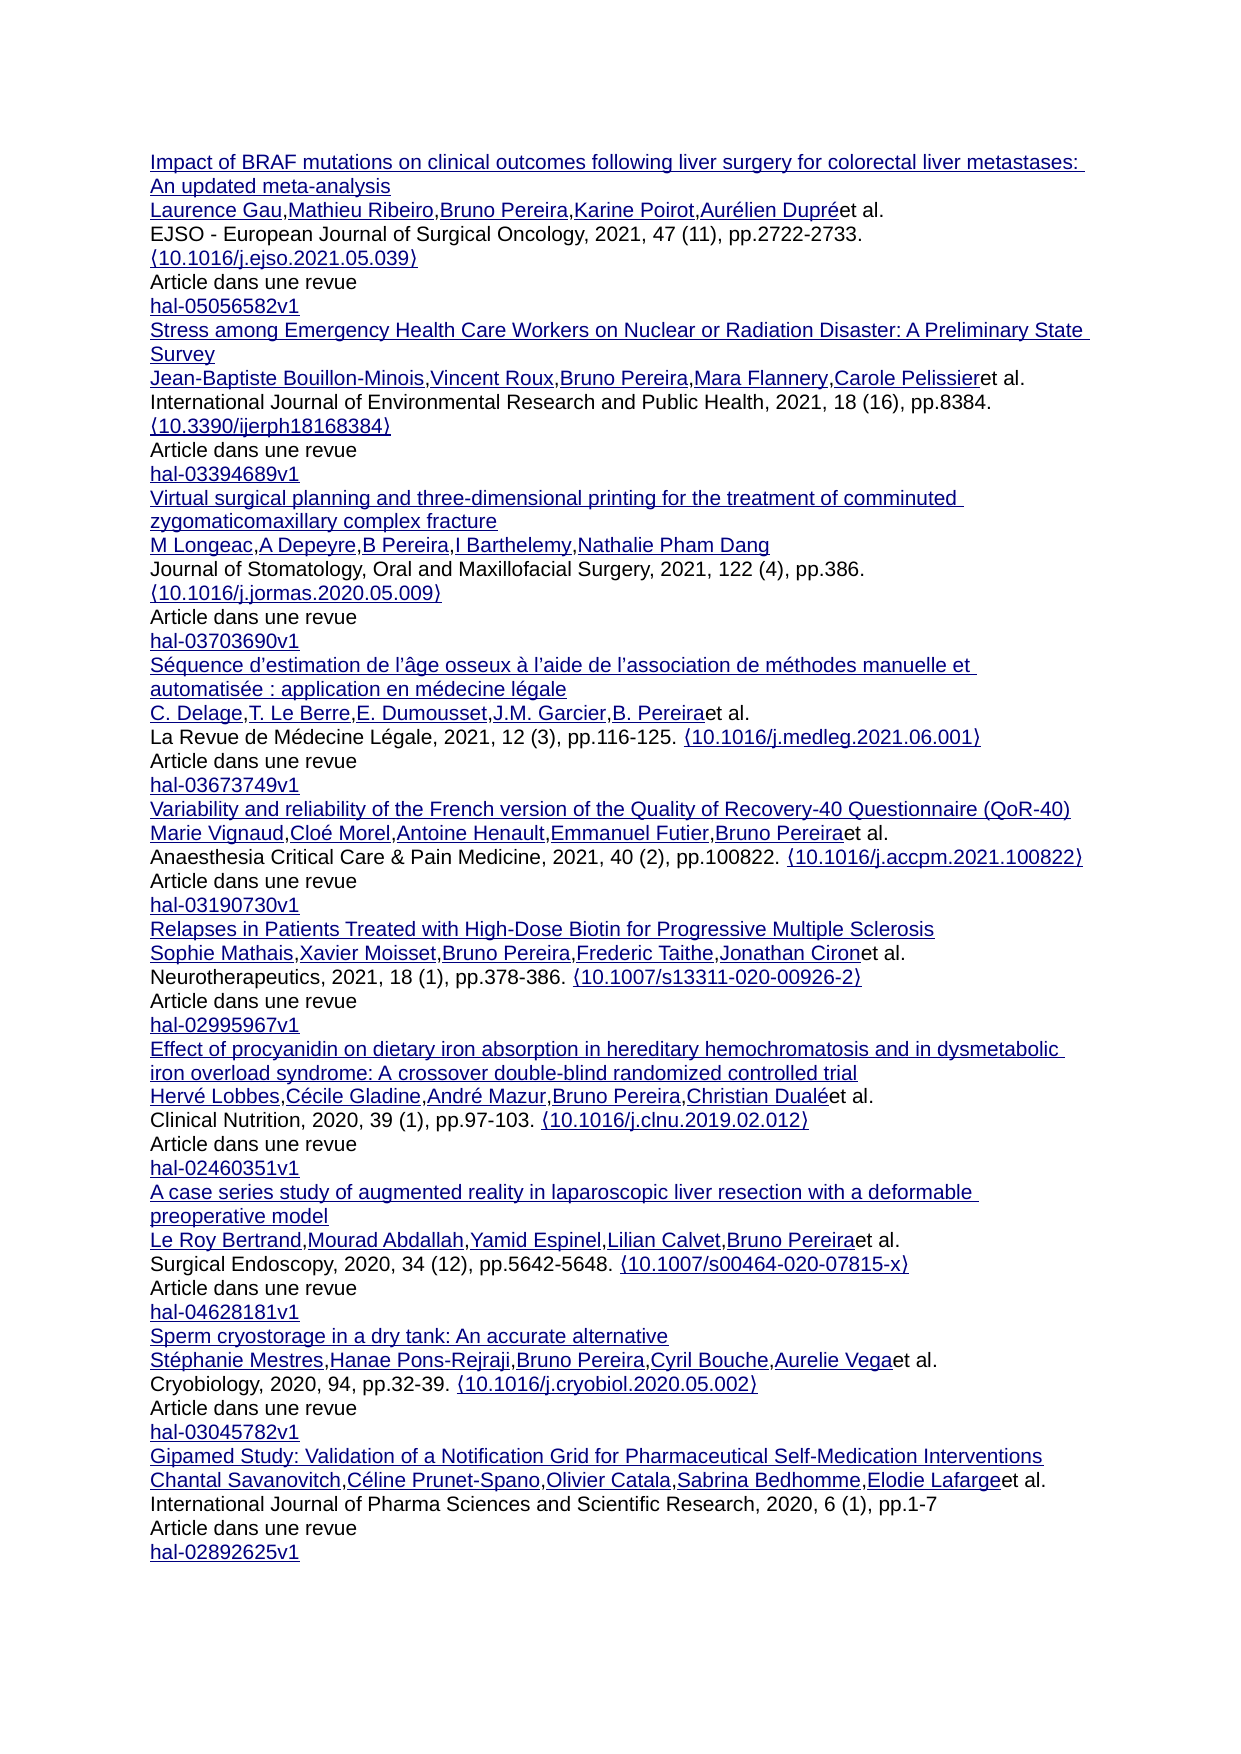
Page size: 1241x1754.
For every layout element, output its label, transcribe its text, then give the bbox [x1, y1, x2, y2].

table_cell Survey Jean-Baptiste Bouillon-Minois,Vincent Roux,Bruno Pereira,Mara Flannery,Carole Pelissieret al. International Journal of Environmental Research and Public Health, 2021, 18 (16), pp.8384. ⟨10.3390/ijerph18168384⟩ Article dans une revue hal-03394689v1 [150, 340, 1090, 485]
table_cell Relapses in Patients Treated with High-Dose Biotin for Progressive Multiple Sclerosis Sophie Mathais,Xavier Moisset,Bruno Pereira,Frederic Taithe,Jonathan Cironet al. Neurotherapeutics, 2021, 18 (1), pp.378-386. ⟨10.1007/s13311-020-00926-2⟩ Article dans une revue hal-02995967v1 [150, 917, 1090, 1036]
table_cell Stress among Emergency Health Care Workers on Nuclear or Radiation Disaster: A Preliminary State [150, 318, 1090, 339]
table_cell Impact of BRAF mutations on clinical outcomes following liver surgery for colorectal liver metastases: An updated meta-analysis Laurence Gau,Mathieu Ribeiro,Bruno Pereira,Karine Poirot,Aurélien Dupréet al. EJSO - European Journal of Surgical Oncology, 2021, 47 (11), pp.2722-2733. ⟨10.1016/j.ejso.2021.05.039⟩ Article dans une revue hal-05056582v1 [150, 150, 1090, 318]
table_cell A case series study of augmented reality in laparoscopic liver resection with a deformable preoperative model Le Roy Bertrand,Mourad Abdallah,Yamid Espinel,Lilian Calvet,Bruno Pereiraet al. Surgical Endoscopy, 2020, 34 (12), pp.5642-5648. ⟨10.1007/s00464-020-07815-x⟩ Article dans une revue hal-04628181v1 [150, 1180, 1090, 1324]
table_cell Gipamed Study: Validation of a Notification Grid for Pharmaceutical Self-Medication Interventions Chantal Savanovitch,Céline Prunet-Spano,Olivier Catala,Sabrina Bedhomme,Elodie Lafargeet al. International Journal of Pharma Sciences and Scientific Research, 2020, 6 (1), pp.1-7 Article dans une revue hal-02892625v1 [150, 1444, 1090, 1563]
table_cell Sperm cryostorage in a dry tank: An accurate alternative Stéphanie Mestres,Hanae Pons-Rejraji,Bruno Pereira,Cyril Bouche,Aurelie Vegaet al. Cryobiology, 2020, 94, pp.32-39. ⟨10.1016/j.cryobiol.2020.05.002⟩ Article dans une revue hal-03045782v1 [150, 1324, 1090, 1444]
table_cell Variability and reliability of the French version of the Quality of Recovery-40 Questionnaire (QoR-40) Marie Vignaud,Cloé Morel,Antoine Henault,Emmanuel Futier,Bruno Pereiraet al. Anaesthesia Critical Care & Pain Medicine, 2021, 40 (2), pp.100822. ⟨10.1016/j.accpm.2021.100822⟩ Article dans une revue hal-03190730v1 [150, 797, 1090, 917]
table_cell Virtual surgical planning and three-dimensional printing for the treatment of comminuted zygomaticomaxillary complex fracture M Longeac,A Depeyre,B Pereira,I Barthelemy,Nathalie Pham Dang Journal of Stomatology, Oral and Maxillofacial Surgery, 2021, 122 (4), pp.386. ⟨10.1016/j.jormas.2020.05.009⟩ Article dans une revue hal-03703690v1 [150, 485, 1090, 653]
table_cell Effect of procyanidin on dietary iron absorption in hereditary hemochromatosis and in dysmetabolic iron overload syndrome: A crossover double-blind randomized controlled trial Hervé Lobbes,Cécile Gladine,André Mazur,Bruno Pereira,Christian Dualéet al. Clinical Nutrition, 2020, 39 (1), pp.97-103. ⟨10.1016/j.clnu.2019.02.012⟩ Article dans une revue hal-02460351v1 [150, 1036, 1090, 1180]
table_cell Séquence d’estimation de l’âge osseux à l’aide de l’association de méthodes manuelle et automatisée : application en médecine légale C. Delage,T. Le Berre,E. Dumousset,J.M. Garcier,B. Pereiraet al. La Revue de Médecine Légale, 2021, 12 (3), pp.116-125. ⟨10.1016/j.medleg.2021.06.001⟩ Article dans une revue hal-03673749v1 [150, 653, 1090, 797]
